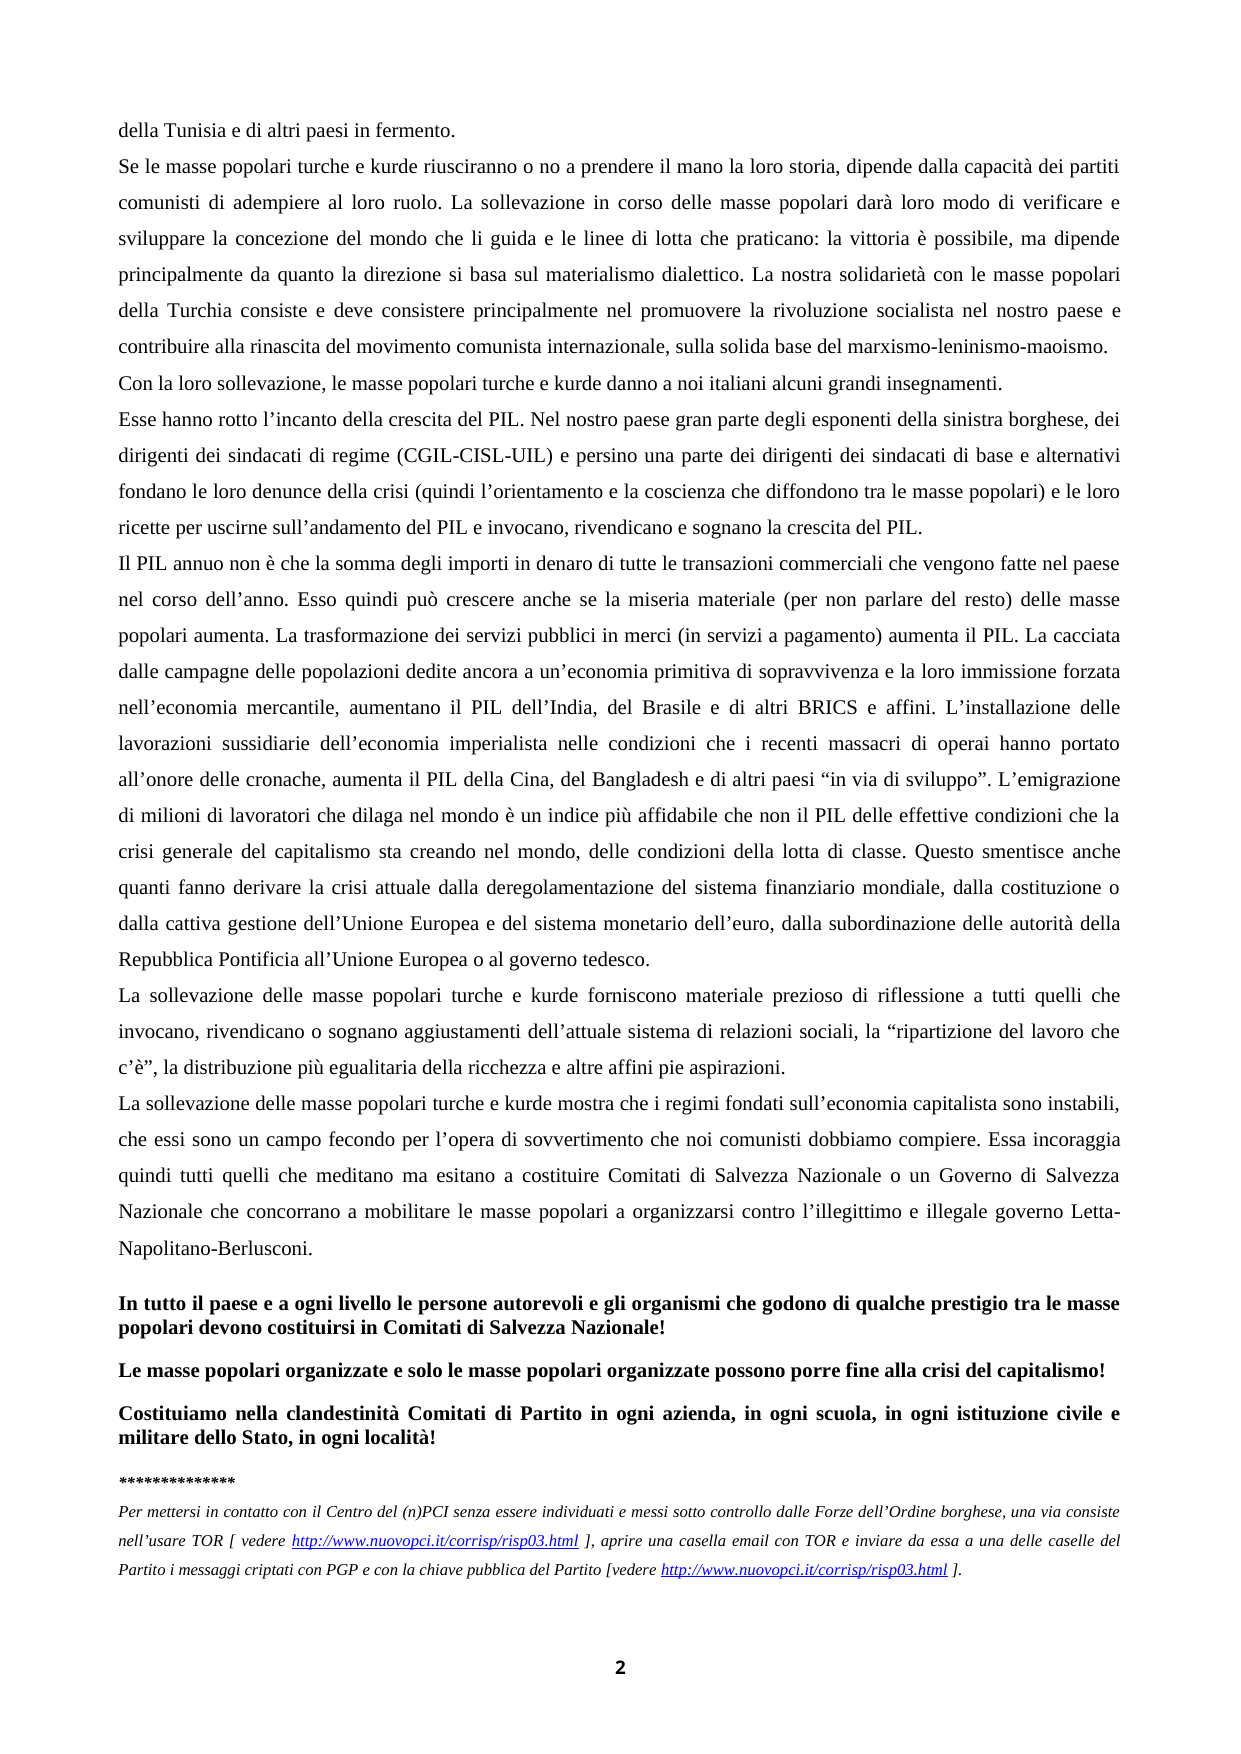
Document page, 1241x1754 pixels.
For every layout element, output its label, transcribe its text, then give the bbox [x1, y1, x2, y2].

text Esse hanno rotto l’incanto della crescita del PIL. Nel nostro paese gran parte degli esponenti della sinistra borghese, dei dirigenti dei sindacati di regime (CGIL-CISL-UIL) e persino una parte dei dirigenti dei sindacati di base e alternativi fondano le loro denunce della crisi (quindi l’orientamento e la coscienza che diffondono tra le masse popolari) e le loro ricette per uscirne sull’andamento del PIL e invocano, rivendicano e sognano la crescita del PIL. [118, 406, 1122, 539]
text La sollevazione delle masse popolari turche e kurde forniscono materiale prezioso di riflessione a tutti quelli che invocano, rivendicano o sognano aggiustamenti dell’attuale sistema di relazioni sociali, la “ripartizione del lavoro che c’è”, la distribuzione più egualitaria della ricchezza e altre affini pie aspirazioni. [118, 983, 1122, 1079]
text In tutto il paese e a ogni livello le persone autorevoli e gli organismi che godono di qualche prestigio tra le masse popolari devono costituirsi in Comitati di Salvezza Nazionale! [118, 1291, 1122, 1339]
text Il PIL annuo non è che la somma degli importi in denaro di tutte le transazioni commerciali che vengono fatte nel paese nel corso dell’anno. Esso quindi può crescere anche se la miseria materiale (per non parlare del resto) delle masse popolari aumenta. La trasformazione dei servizi pubblici in merci (in servizi a pagamento) aumenta il PIL. La cacciata dalle campagne delle popolazioni dedite ancora a un’economia primitiva di sopravvivenza e la loro immissione forzata nell’economia mercantile, aumentano il PIL dell’India, del Brasile e di altri BRICS e affini. L’installazione delle lavorazioni sussidiarie dell’economia imperialista nelle condizioni che i recenti massacri di operai hanno portato all’onore delle cronache, aumenta il PIL della Cina, del Bangladesh e di altri paesi “in via di sviluppo”. L’emigrazione di milioni di lavoratori che dilaga nel mondo è un indice più affidabile che non il PIL delle effettive condizioni che la crisi generale del capitalismo sta creando nel mondo, delle condizioni della lotta di classe. Questo smentisce anche quanti fanno derivare la crisi attuale dalla deregolamentazione del sistema finanziario mondiale, dalla costituzione o dalla cattiva gestione dell’Unione Europea e del sistema monetario dell’euro, dalla subordinazione delle autorità della Repubblica Pontificia all’Unione Europea o al governo tedesco. [118, 551, 1122, 971]
text ************** [118, 1473, 1122, 1492]
text Costituiamo nella clandestinità Comitati di Partito in ogni azienda, in ogni scuola, in ogni istituzione civile e militare dello Stato, in ogni località! [118, 1401, 1122, 1449]
text della Tunisia e di altri paesi in fermento. [118, 118, 1122, 142]
text Le masse popolari organizzate e solo le masse popolari organizzate possono porre fine alla crisi del capitalismo! [118, 1358, 1122, 1382]
text Per mettersi in contatto con il Centro del (n)PCI senza essere individuati e messi sotto controllo dalle Forze dell’Ordine borghese, una via consiste nell’usare TOR [ vedere http://www.nuovopci.it/corrisp/risp03.html ], aprire una casella email con TOR e inviare da essa a una delle caselle del Partito i messaggi criptati con PGP e con la chiave pubblica del Partito [vedere http://www.nuovopci.it/corrisp/risp03.html ]. [118, 1502, 1122, 1579]
text Con la loro sollevazione, le masse popolari turche e kurde danno a noi italiani alcuni grandi insegnamenti. [118, 370, 1122, 394]
text La sollevazione delle masse popolari turche e kurde mostra che i regimi fondati sull’economia capitalista sono instabili, che essi sono un campo fecondo per l’opera di sovvertimento che noi comunisti dobbiamo compiere. Essa incoraggia quindi tutti quelli che meditano ma esitano a costituire Comitati di Salvezza Nazionale o un Governo di Salvezza Nazionale che concorrano a mobilitare le masse popolari a organizzarsi contro l’illegittimo e illegale governo Letta-Napolitano-Berlusconi. [118, 1091, 1122, 1259]
text Se le masse popolari turche e kurde riusciranno o no a prendere il mano la loro storia, dipende dalla capacità dei partiti comunisti di adempiere al loro ruolo. La sollevazione in corso delle masse popolari darà loro modo di verificare e sviluppare la concezione del mondo che li guida e le linee di lotta che praticano: la vittoria è possibile, ma dipende principalmente da quanto la direzione si basa sul materialismo dialettico. La nostra solidarietà con le masse popolari della Turchia consiste e deve consistere principalmente nel promuovere la rivoluzione socialista nel nostro paese e contribuire alla rinascita del movimento comunista internazionale, sulla solida base del marxismo-leninismo-maoismo. [118, 154, 1122, 358]
